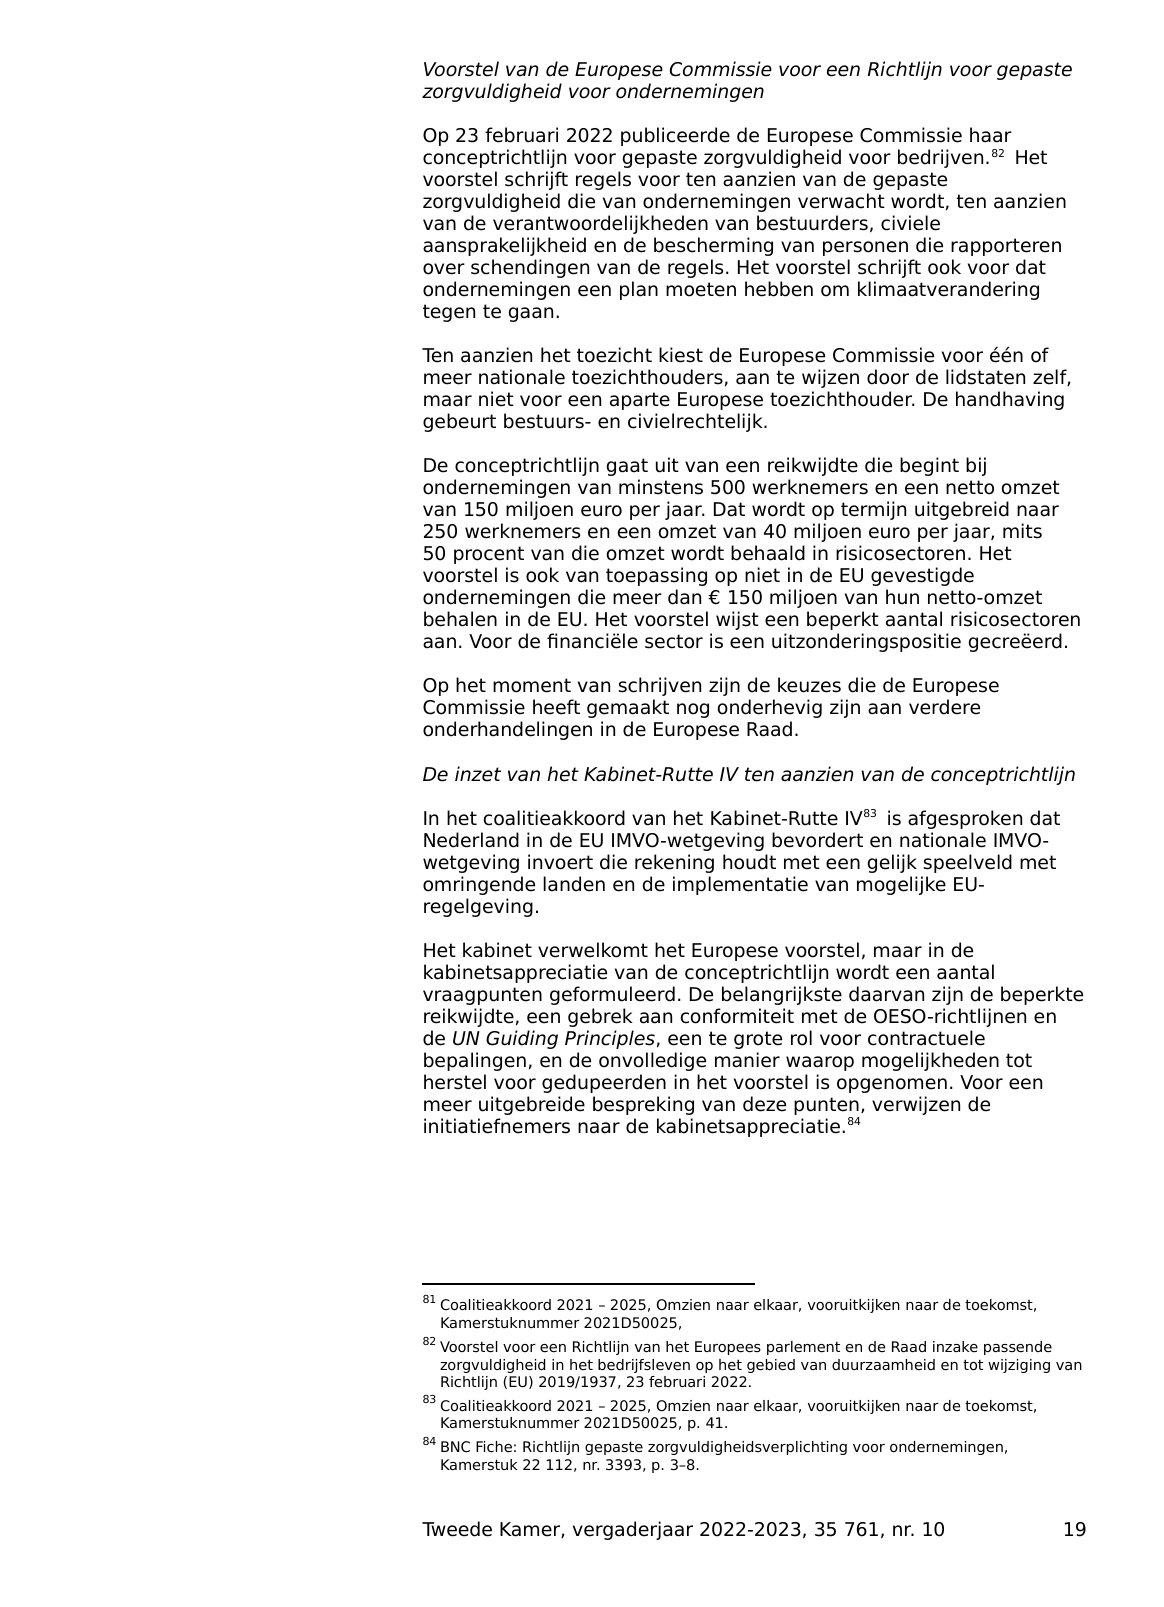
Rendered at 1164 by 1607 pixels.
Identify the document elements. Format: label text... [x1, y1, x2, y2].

text De conceptrichtlijn gaat uit van een reikwijdte die begint bij ondernemingen van minstens 500 werknemers en een netto omzet van 150 miljoen euro per jaar. Dat wordt op termijn uitgebreid naar 250 werknemers en een omzet van 40 miljoen euro per jaar, mits 50 procent van die omzet wordt behaald in risicosectoren. Het voorstel is ook van toepassing op niet in de EU gevestigde ondernemingen die meer dan € 150 miljoen van hun netto-omzet behalen in de EU. Het voorstel wijst een beperkt aantal risicosectoren aan. Voor de financiële sector is een uitzonderingspositie gecreëerd. [422, 455, 1087, 653]
text Coalitieakkoord 2021 – 2025, Omzien naar elkaar, vooruitkijken naar de toekomst, Kamerstuknummer 2021D50025, [422, 1293, 1087, 1332]
text Op 23 februari 2022 publiceerde de Europese Commissie haar conceptrichtlijn voor gepaste zorgvuldigheid voor bedrijven. Het voorstel schrijft regels voor ten aanzien van de gepaste zorgvuldigheid die van ondernemingen verwacht wordt, ten aanzien van de verantwoordelijkheden van bestuurders, civiele aansprakelijkheid en de bescherming van personen die rapporteren over schendingen van de regels. Het voorstel schrijft ook voor dat ondernemingen een plan moeten hebben om klimaatverandering tegen te gaan. [422, 125, 1087, 323]
text In het coalitieakkoord van het Kabinet-Rutte IV is afgesproken dat Nederland in de EU IMVO-wetgeving bevordert en nationale IMVO-wetgeving invoert die rekening houdt met een gelijk speelveld met omringende landen en de implementatie van mogelijke EU-regelgeving. [422, 808, 1087, 917]
text BNC Fiche: Richtlijn gepaste zorgvuldigheidsverplichting voor ondernemingen, Kamerstuk 22 112, nr. 3393, p. 3–8. [422, 1435, 1087, 1474]
text Op het moment van schrijven zijn de keuzes die de Europese Commissie heeft gemaakt nog onderhevig zijn aan verdere onderhandelingen in de Europese Raad. [422, 675, 1087, 741]
text Het kabinet verwelkomt het Europese voorstel, maar in de kabinetsappreciatie van de conceptrichtlijn wordt een aantal vraagpunten geformuleerd. De belangrijkste daarvan zijn de beperkte reikwijdte, een gebrek aan conformiteit met de OESO-richtlijnen en de UN Guiding Principles, een te grote rol voor contractuele bepalingen, en de onvolledige manier waarop mogelijkheden tot herstel voor gedupeerden in het voorstel is opgenomen. Voor een meer uitgebreide bespreking van deze punten, verwijzen de initiatiefnemers naar de kabinetsappreciatie. [422, 940, 1087, 1137]
text Coalitieakkoord 2021 – 2025, Omzien naar elkaar, vooruitkijken naar de toekomst, Kamerstuknummer 2021D50025, p. 41. [422, 1393, 1087, 1432]
subtitle De inzet van het Kabinet-Rutte IV ten aanzien van de conceptrichtlijn [422, 763, 1087, 785]
text Ten aanzien het toezicht kiest de Europese Commissie voor één of meer nationale toezichthouders, aan te wijzen door de lidstaten zelf, maar niet voor een aparte Europese toezichthouder. De handhaving gebeurt bestuurs- en civielrechtelijk. [422, 345, 1087, 433]
subtitle Voorstel van de Europese Commissie voor een Richtlijn voor gepaste zorgvuldigheid voor ondernemingen [422, 59, 1087, 103]
text Voorstel voor een Richtlijn van het Europees parlement en de Raad inzake passende zorgvuldigheid in het bedrijfsleven op het gebied van duurzaamheid en tot wijziging van Richtlijn (EU) 2019/1937, 23 februari 2022. [422, 1335, 1087, 1391]
